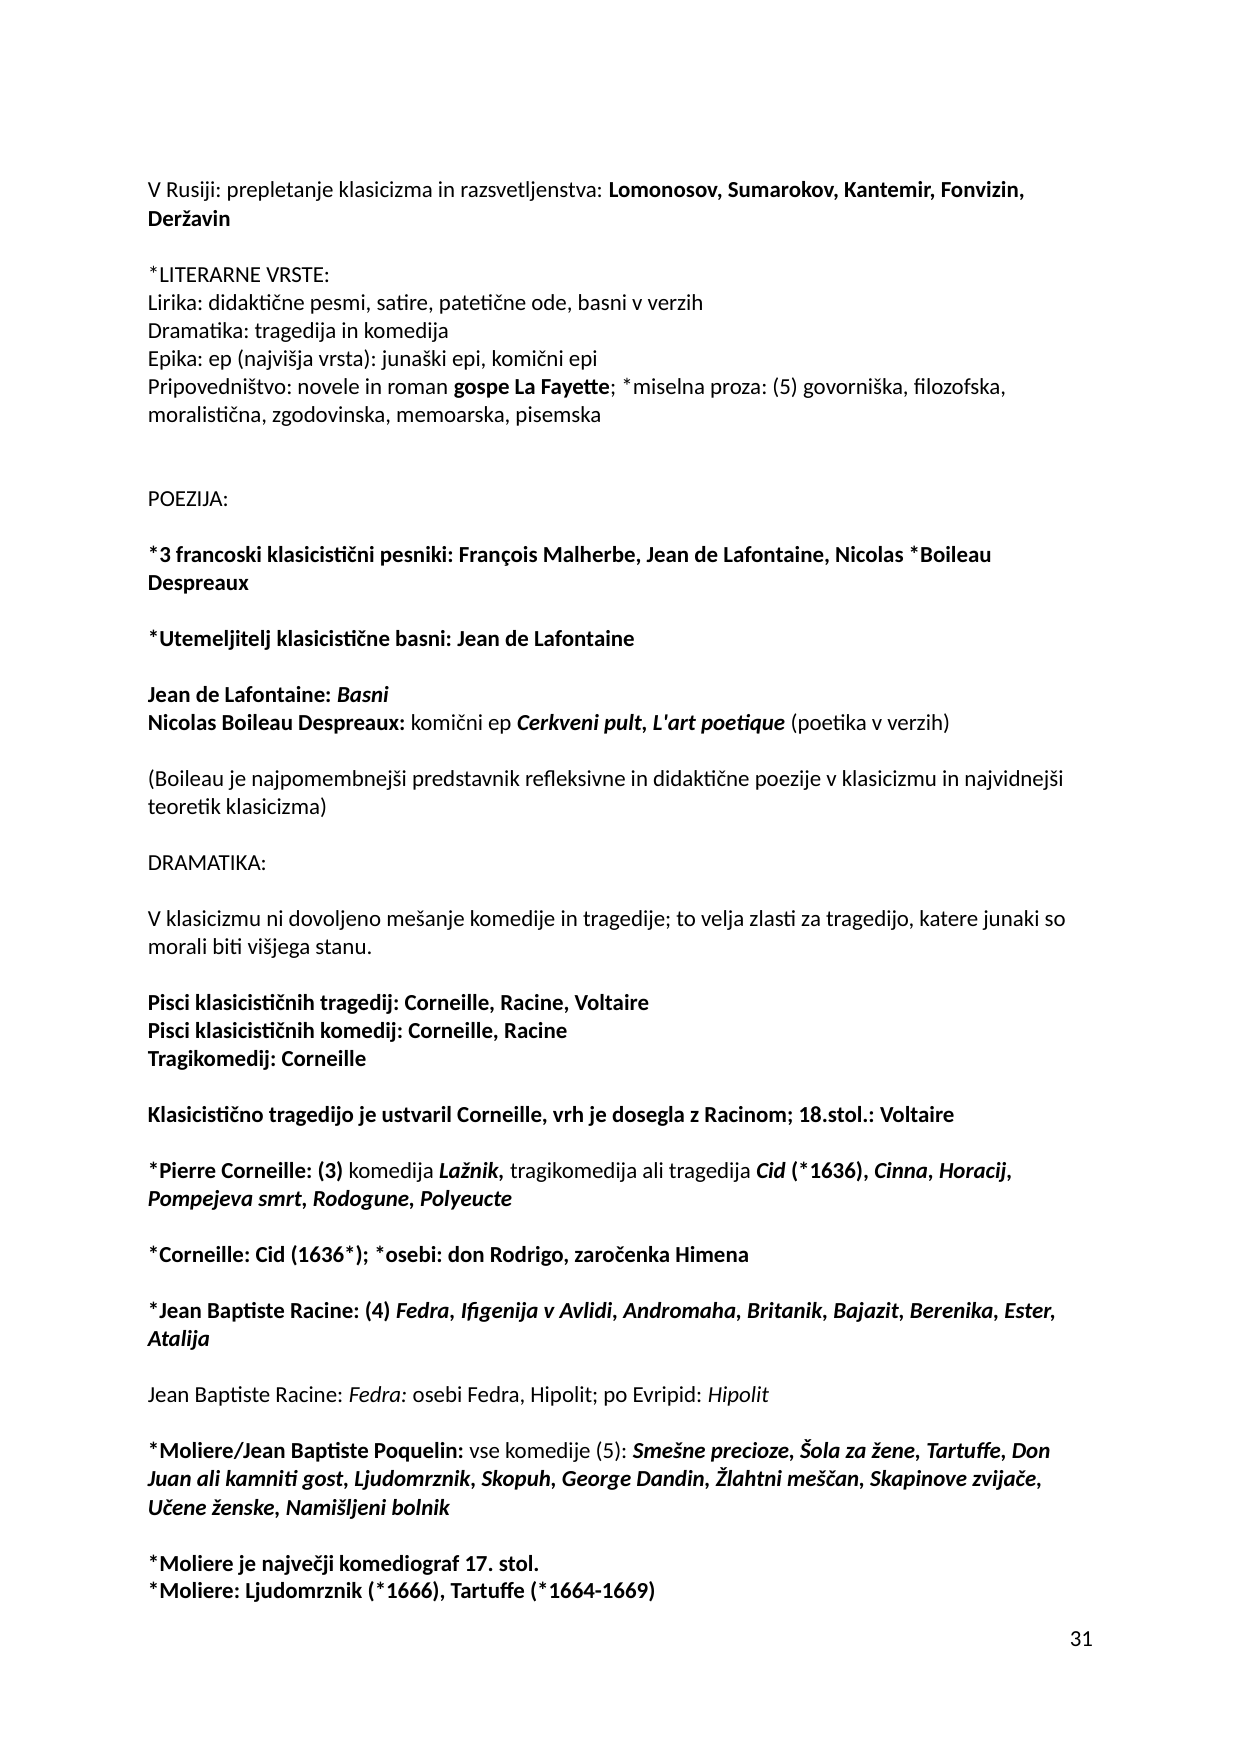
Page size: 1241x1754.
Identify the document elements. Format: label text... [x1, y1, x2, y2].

text V klasicizmu ni dovoljeno mešanje komedije in tragedije; to velja zlasti za tragedijo, katere junaki so morali biti višjega stanu. [148, 904, 1093, 960]
text Lirika: didaktične pesmi, satire, patetične ode, basni v verzih [148, 288, 1093, 316]
text Pripovedništvo: novele in roman gospe La Fayette; *miselna proza: (5) govorniška, filozofska, moralistična, zgodovinska, memoarska, pisemska [148, 372, 1093, 428]
text *Moliere je največji komediograf 17. stol. [148, 1521, 1093, 1577]
text *Jean Baptiste Racine: (4) Fedra, Ifigenija v Avlidi, Andromaha, Britanik, Bajazit, Berenika, Ester, Atalija [148, 1296, 1093, 1352]
text Dramatika: tragedija in komedija [148, 316, 1093, 344]
text V Rusiji: prepletanje klasicizma in razsvetljenstva: Lomonosov, Sumarokov, Kantemir, Fonvizin, Deržavin [148, 176, 1093, 232]
text *Moliere: Ljudomrznik (*1666), Tartuffe (*1664-1669) [148, 1577, 1093, 1605]
text Pisci klasicističnih komedij: Corneille, Racine [148, 1016, 1093, 1044]
text Klasicistično tragedijo je ustvaril Corneille, vrh je dosegla z Racinom; 18.stol.: Voltaire [148, 1100, 1093, 1128]
text Tragikomedij: Corneille [148, 1044, 1093, 1072]
text Epika: ep (najvišja vrsta): junaški epi, komični epi [148, 344, 1093, 372]
text *Pierre Corneille: (3) komedija Lažnik, tragikomedija ali tragedija Cid (*1636), Cinna, Horacij, Pompejeva smrt, Rodogune, Polyeucte [148, 1156, 1093, 1212]
text Pisci klasicističnih tragedij: Corneille, Racine, Voltaire [148, 988, 1093, 1016]
text (Boileau je najpomembnejši predstavnik refleksivne in didaktične poezije v klasicizmu in najvidnejši teoretik klasicizma) [148, 764, 1093, 820]
text *Moliere/Jean Baptiste Poquelin: vse komedije (5): Smešne precioze, Šola za žene, Tartuffe, Don Juan ali kamniti gost, Ljudomrznik, Skopuh, George Dandin, Žlahtni meščan, Skapinove zvijače, Učene ženske, Namišljeni bolnik [148, 1437, 1093, 1521]
text *3 francoski klasicistični pesniki: François Malherbe, Jean de Lafontaine, Nicolas *Boileau Despreaux [148, 540, 1093, 596]
text *LITERARNE VRSTE: [148, 260, 1093, 288]
text *Corneille: Cid (1636*); *osebi: don Rodrigo, zaročenka Himena [148, 1240, 1093, 1268]
text DRAMATIKA: [148, 848, 1093, 876]
text Jean Baptiste Racine: Fedra: osebi Fedra, Hipolit; po Evripid: Hipolit [148, 1381, 1093, 1408]
text *Utemeljitelj klasicistične basni: Jean de Lafontaine [148, 624, 1093, 652]
text POEZIJA: [148, 484, 1093, 512]
text Jean de Lafontaine: Basni [148, 680, 1093, 708]
text Nicolas Boileau Despreaux: komični ep Cerkveni pult, L'art poetique (poetika v verzih) [148, 708, 1093, 736]
